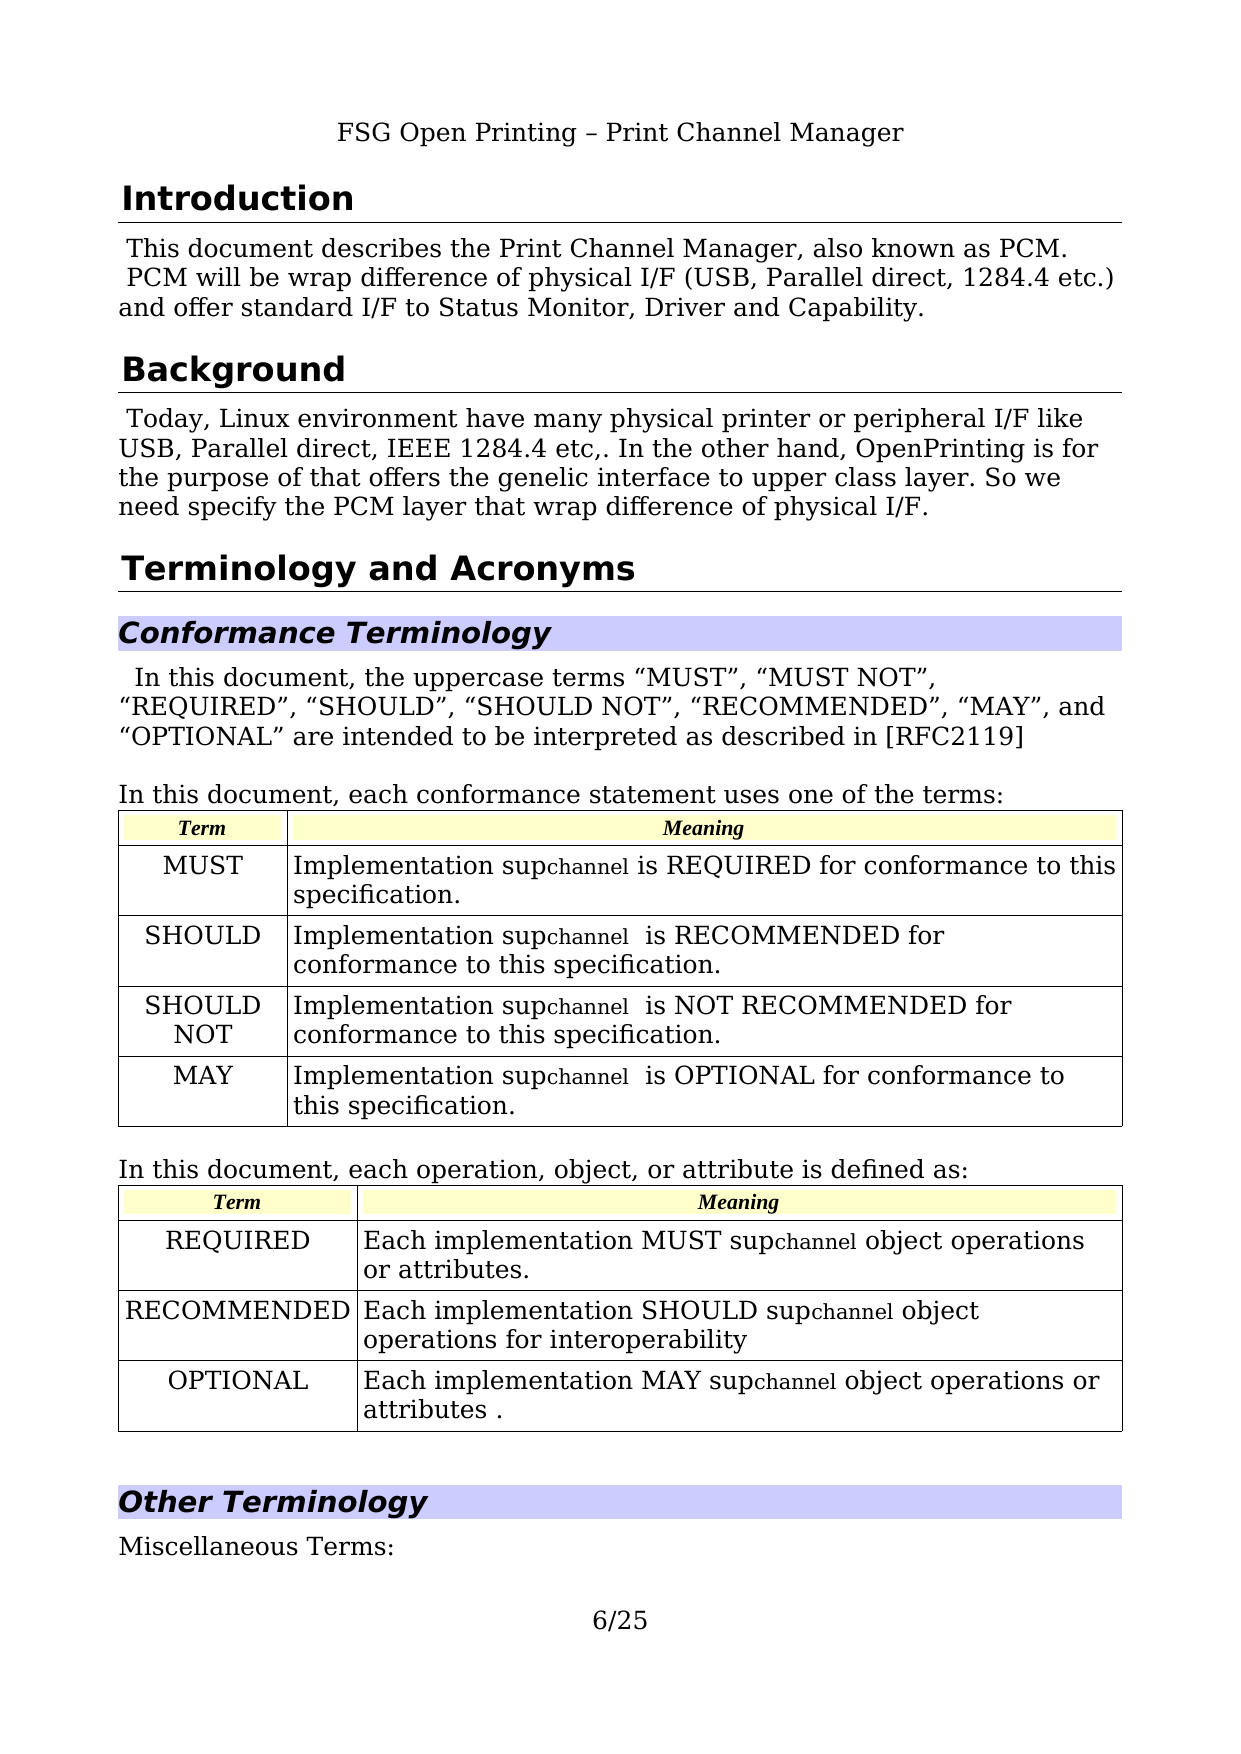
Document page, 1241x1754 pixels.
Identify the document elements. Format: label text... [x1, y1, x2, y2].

table_cell Each implementation MUST supchannel object operations or attributes. [358, 1221, 1122, 1290]
table_cell SHOULD NOT [119, 987, 287, 1056]
table_cell MUST [119, 846, 287, 915]
table_cell Each implementation MAY supchannel object operations or attributes . [358, 1361, 1122, 1431]
table_cell Implementation supchannel is NOT RECOMMENDED for conformance to this specification. [288, 987, 1122, 1056]
table_cell OPTIONAL [119, 1361, 357, 1431]
table_cell Implementation supchannel is OPTIONAL for conformance to this specification. [288, 1057, 1122, 1126]
table_header Term [119, 811, 287, 845]
table_header Meaning [288, 811, 1122, 845]
table_cell SHOULD [119, 916, 287, 986]
subtitle Terminology and Acronyms [118, 547, 1122, 591]
text In this document, each operation, object, or attribute is defined as: [118, 1155, 1122, 1184]
table_cell Implementation supchannel is REQUIRED for conformance to this specification. [288, 846, 1122, 915]
subtitle Conformance Terminology [118, 616, 1122, 651]
table_cell MAY [119, 1057, 287, 1126]
text In this document, the uppercase terms “MUST”, “MUST NOT”, “REQUIRED”, “SHOULD”, “SHOULD NOT”, “RECOMMENDED”, “MAY”, and “OPTIONAL” are intended to be interpreted as described in [RFC2119] [118, 663, 1122, 751]
text Miscellaneous Terms: [118, 1532, 1122, 1561]
table_cell Each implementation SHOULD supchannel object operations for interoperability [358, 1291, 1122, 1360]
table_cell REQUIRED [119, 1221, 357, 1290]
text In this document, each conformance statement uses one of the terms: [118, 780, 1122, 809]
text This document describes the Print Channel Manager, also known as PCM. [118, 234, 1122, 263]
table_header Meaning [358, 1186, 1122, 1220]
subtitle Other Terminology [118, 1485, 1122, 1519]
text PCM will be wrap difference of physical I/F (USB, Parallel direct, 1284.4 etc.) and offer standard I/F to Status Monitor, Driver and Capability. [118, 263, 1122, 322]
table_header Term [119, 1186, 357, 1220]
subtitle Introduction [118, 177, 1122, 222]
text Today, Linux environment have many physical printer or peripheral I/F like USB, Parallel direct, IEEE 1284.4 etc,. In the other hand, OpenPrinting is for the purpose of that offers the genelic interface to upper class layer. So we need specify the PCM layer that wrap difference of physical I/F. [118, 404, 1122, 522]
table_cell RECOMMENDED [119, 1291, 357, 1360]
subtitle Background [118, 347, 1122, 392]
table_cell Implementation supchannel is RECOMMENDED for conformance to this specification. [288, 916, 1122, 986]
